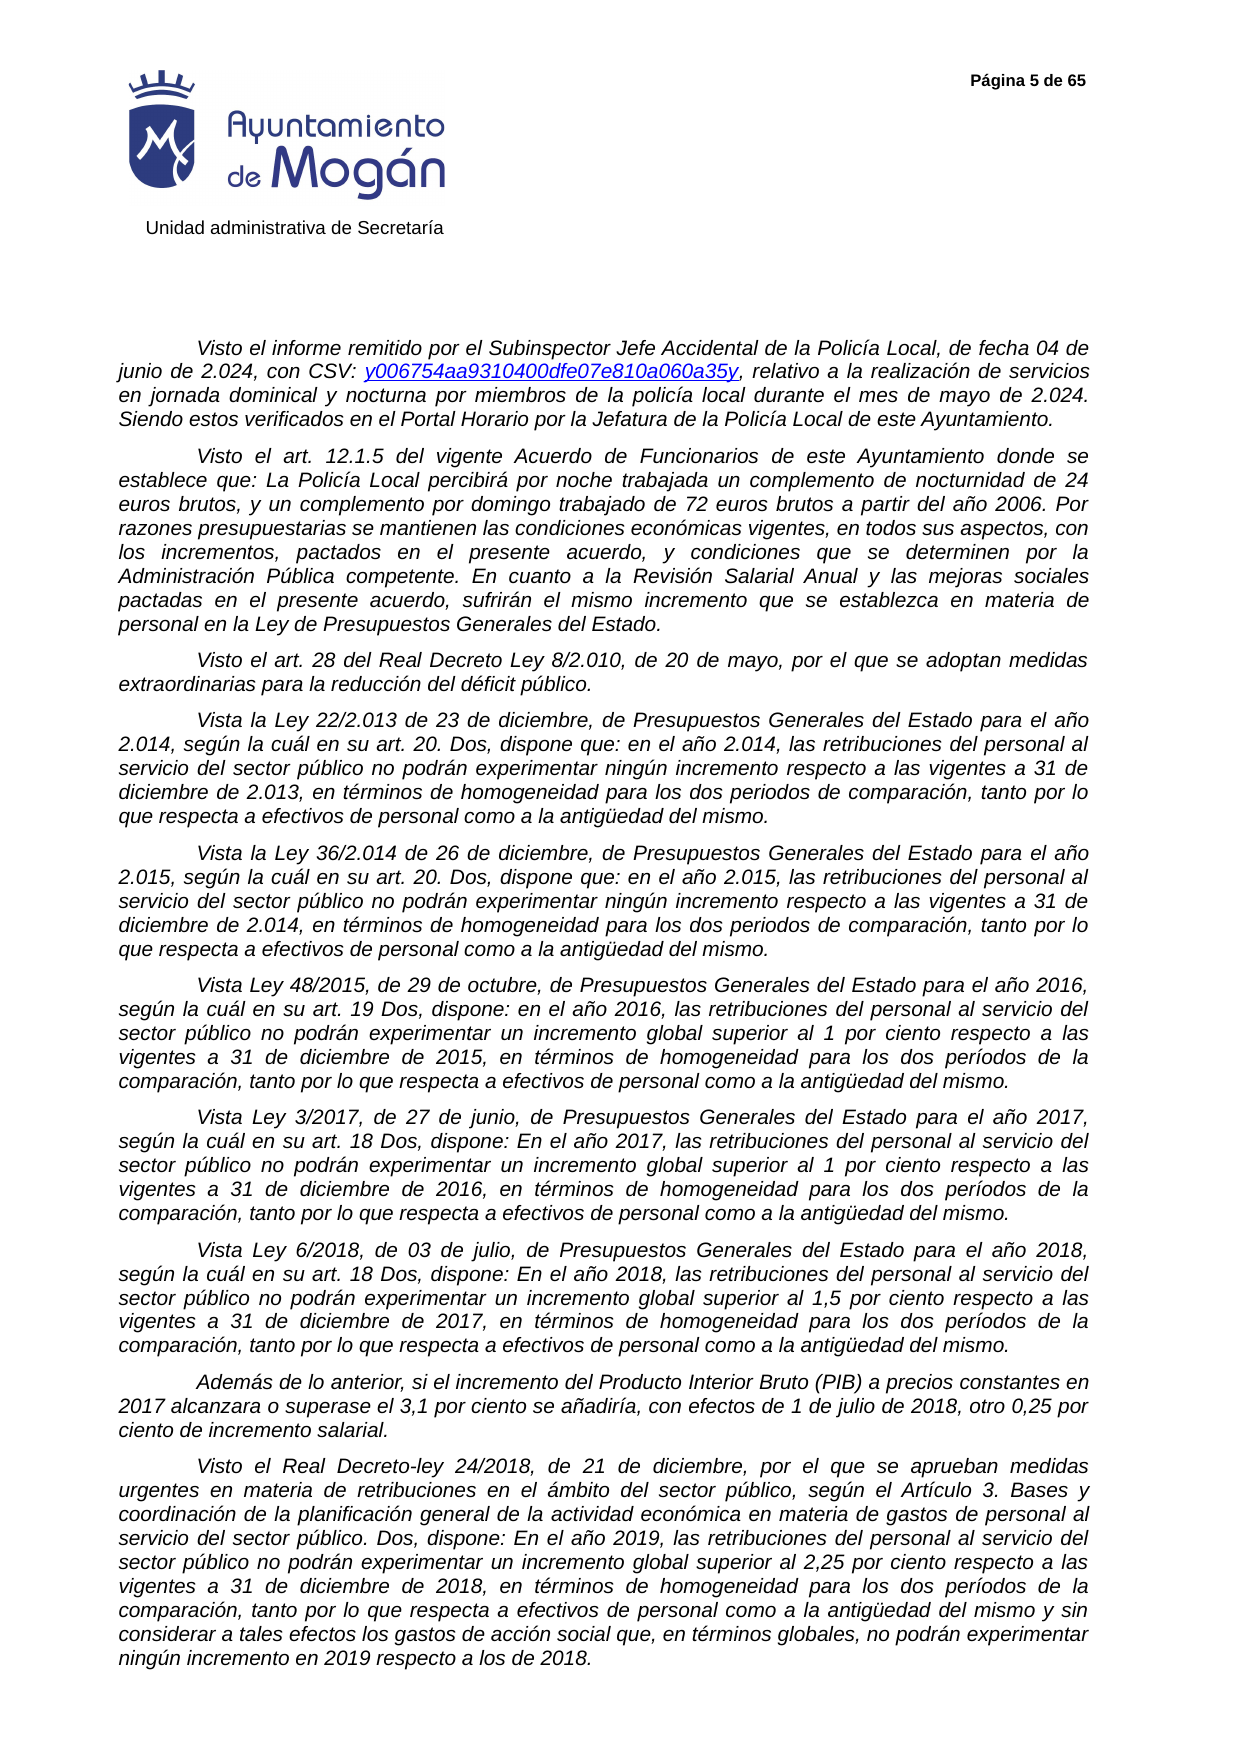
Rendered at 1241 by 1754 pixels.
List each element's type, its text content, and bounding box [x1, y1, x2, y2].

text Además de lo anterior, si el incremento del Producto Interior Bruto (PIB) a precios constantes en 2017 alcanzara o superase el 3,1 por ciento se añadiría, con efectos de 1 de julio de 2018, otro 0,25 por ciento de incremento salarial. [118, 1370, 1092, 1442]
text Vista la Ley 22/2.013 de 23 de diciembre, de Presupuestos Generales del Estado para el año 2.014, según la cuál en su art. 20. Dos, dispone que: en el año 2.014, las retribuciones del personal al servicio del sector público no podrán experimentar ningún incremento respecto a las vigentes a 31 de diciembre de 2.013, en términos de homogeneidad para los dos periodos de comparación, tanto por lo que respecta a efectivos de personal como a la antigüedad del mismo. [118, 708, 1092, 828]
text Vista la Ley 36/2.014 de 26 de diciembre, de Presupuestos Generales del Estado para el año 2.015, según la cuál en su art. 20. Dos, dispone que: en el año 2.015, las retribuciones del personal al servicio del sector público no podrán experimentar ningún incremento respecto a las vigentes a 31 de diciembre de 2.014, en términos de homogeneidad para los dos periodos de comparación, tanto por lo que respecta a efectivos de personal como a la antigüedad del mismo. [118, 841, 1092, 960]
text Vista Ley 3/2017, de 27 de junio, de Presupuestos Generales del Estado para el año 2017, según la cuál en su art. 18 Dos, dispone: En el año 2017, las retribuciones del personal al servicio del sector público no podrán experimentar un incremento global superior al 1 por ciento respecto a las vigentes a 31 de diciembre de 2016, en términos de homogeneidad para los dos períodos de la comparación, tanto por lo que respecta a efectivos de personal como a la antigüedad del mismo. [118, 1105, 1092, 1225]
text Visto el Real Decreto-ley 24/2018, de 21 de diciembre, por el que se aprueban medidas urgentes en materia de retribuciones en el ámbito del sector público, según el Artículo 3. Bases y coordinación de la planificación general de la actividad económica en materia de gastos de personal al servicio del sector público. Dos, dispone: En el año 2019, las retribuciones del personal al servicio del sector público no podrán experimentar un incremento global superior al 2,25 por ciento respecto a las vigentes a 31 de diciembre de 2018, en términos de homogeneidad para los dos períodos de la comparación, tanto por lo que respecta a efectivos de personal como a la antigüedad del mismo y sin considerar a tales efectos los gastos de acción social que, en términos globales, no podrán experimentar ningún incremento en 2019 respecto a los de 2018. [118, 1454, 1092, 1670]
text Visto el informe remitido por el Subinspector Jefe Accidental de la Policía Local, de fecha 04 de junio de 2.024, con CSV: y006754aa9310400dfe07e810a060a35y, relativo a la realización de servicios en jornada dominical y nocturna por miembros de la policía local durante el mes de mayo de 2.024. Siendo estos verificados en el Portal Horario por la Jefatura de la Policía Local de este Ayuntamiento. [118, 335, 1092, 431]
text Visto el art. 12.1.5 del vigente Acuerdo de Funcionarios de este Ayuntamiento donde se establece que: La Policía Local percibirá por noche trabajada un complemento de nocturnidad de 24 euros brutos, y un complemento por domingo trabajado de 72 euros brutos a partir del año 2006. Por razones presupuestarias se mantienen las condiciones económicas vigentes, en todos sus aspectos, con los incrementos, pactados en el presente acuerdo, y condiciones que se determinen por la Administración Pública competente. En cuanto a la Revisión Salarial Anual y las mejoras sociales pactadas en el presente acuerdo, sufrirán el mismo incremento que se establezca en materia de personal en la Ley de Presupuestos Generales del Estado. [118, 444, 1092, 635]
text Vista Ley 48/2015, de 29 de octubre, de Presupuestos Generales del Estado para el año 2016, según la cuál en su art. 19 Dos, dispone: en el año 2016, las retribuciones del personal al servicio del sector público no podrán experimentar un incremento global superior al 1 por ciento respecto a las vigentes a 31 de diciembre de 2015, en términos de homogeneidad para los dos períodos de la comparación, tanto por lo que respecta a efectivos de personal como a la antigüedad del mismo. [118, 973, 1092, 1093]
text Visto el art. 28 del Real Decreto Ley 8/2.010, de 20 de mayo, por el que se adoptan medidas extraordinarias para la reducción del déficit público. [118, 648, 1092, 696]
picture [128, 70, 445, 206]
text Vista Ley 6/2018, de 03 de julio, de Presupuestos Generales del Estado para el año 2018, según la cuál en su art. 18 Dos, dispone: En el año 2018, las retribuciones del personal al servicio del sector público no podrán experimentar un incremento global superior al 1,5 por ciento respecto a las vigentes a 31 de diciembre de 2017, en términos de homogeneidad para los dos períodos de la comparación, tanto por lo que respecta a efectivos de personal como a la antigüedad del mismo. [118, 1237, 1092, 1357]
